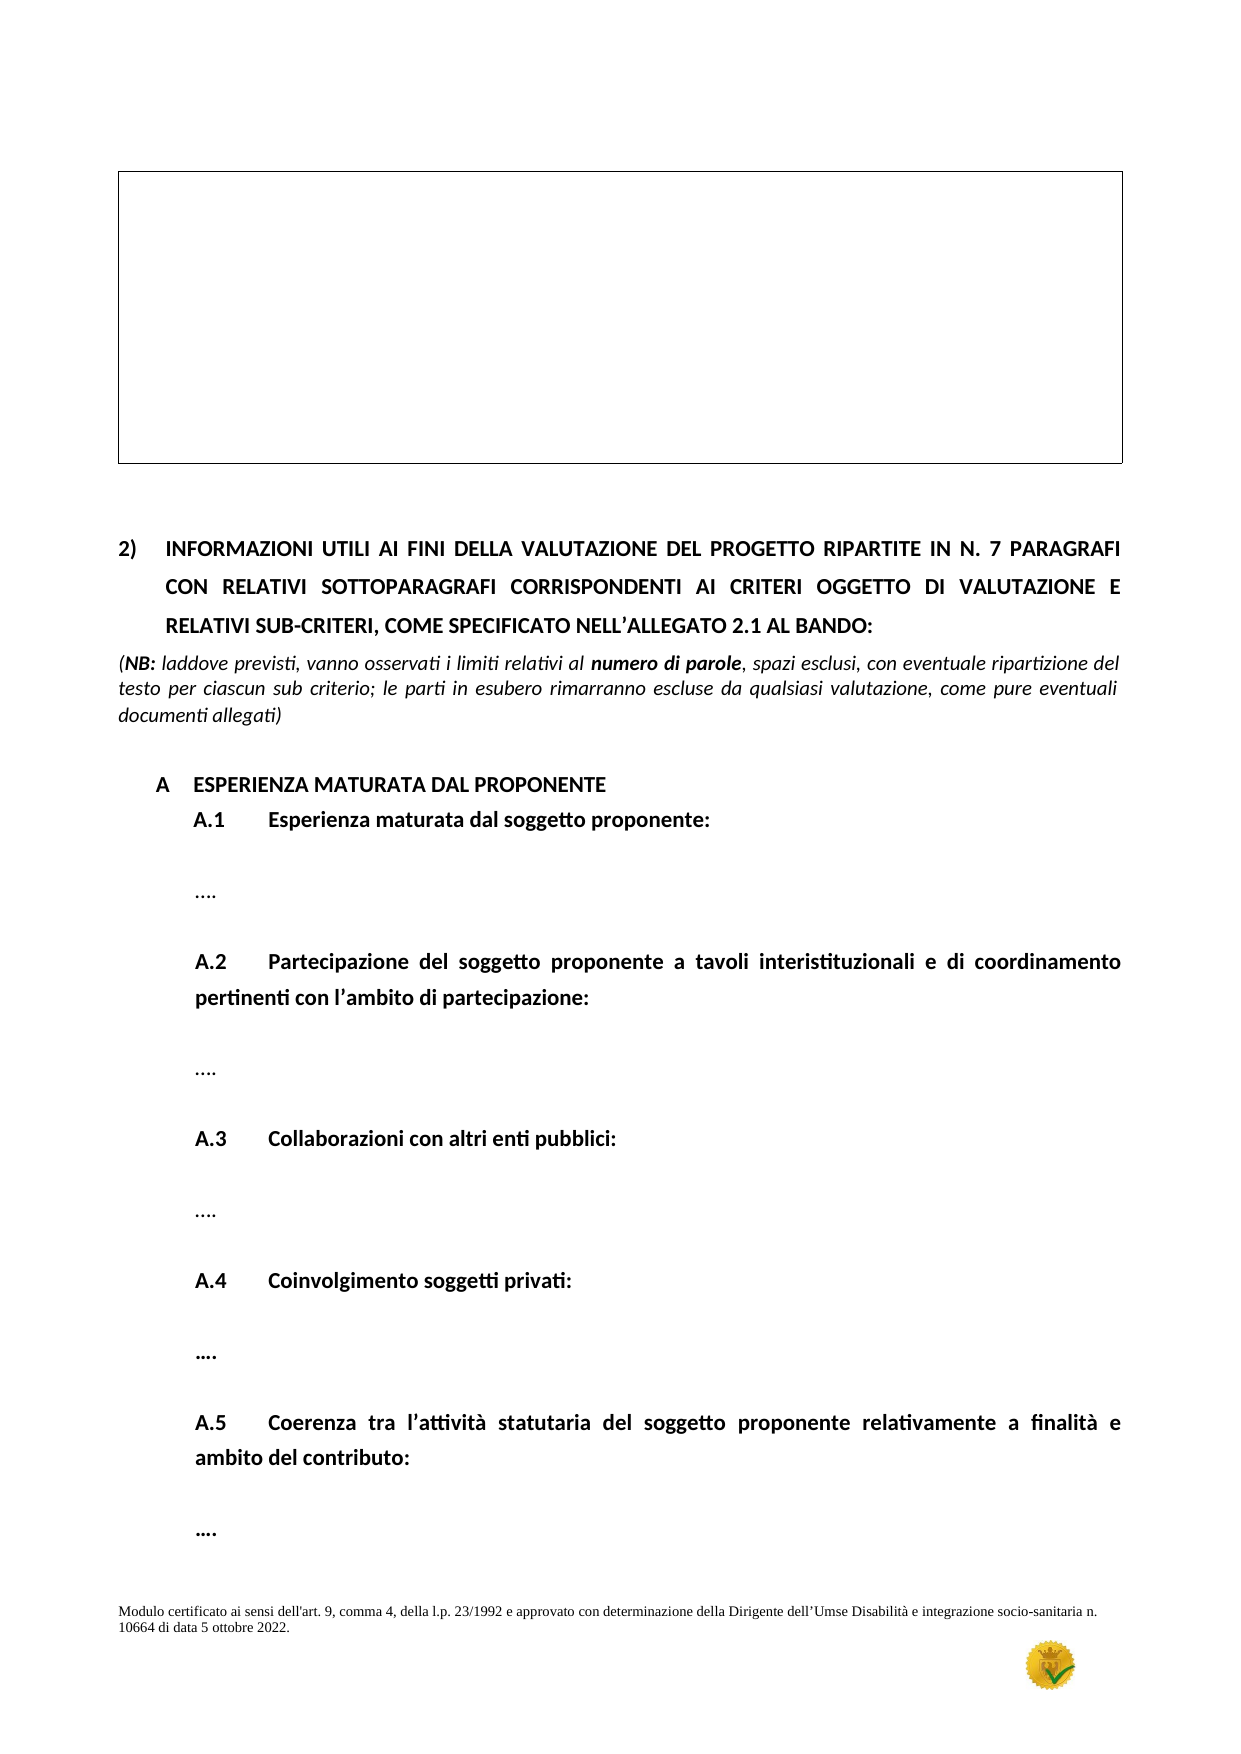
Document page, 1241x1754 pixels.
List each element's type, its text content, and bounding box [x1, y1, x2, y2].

picture [1025, 1640, 1077, 1690]
text A.2 Partecipazione del soggetto proponente a tavoli interistituzionali e di coordinamento pertinenti con l’ambito di partecipazione: [195, 941, 1122, 1012]
text A.4 Coinvolgimento soggetti privati: [195, 1260, 1122, 1295]
list …. [195, 1508, 1122, 1543]
list A.1 Esperienza maturata dal soggetto proponente: [156, 799, 1122, 835]
list ESPERIENZA MATURATA DAL PROPONENTE [156, 764, 1122, 799]
list …. [195, 870, 1122, 906]
list …. [195, 1331, 1122, 1366]
text (NB: laddove previsti, vanno osservati i limiti relativi al numero di parole, spazi esclusi, con eventuale ripartizione del testo per ciascun sub criterio; le parti in esubero rimarranno escluse da qualsiasi valutazione, come pure eventuali documenti allegati) [118, 650, 1122, 729]
list …. [195, 1189, 1122, 1224]
table_header [119, 172, 1122, 463]
list …. [195, 1047, 1122, 1083]
text A.3 Collaborazioni con altri enti pubblici: [195, 1118, 1122, 1154]
text A.5 Coerenza tra l’attività statutaria del soggetto proponente relativamente a finalità e ambito del contributo: [195, 1402, 1122, 1472]
text 2) INFORMAZIONI UTILI AI FINI DELLA VALUTAZIONE DEL PROGETTO RIPARTITE IN N. 7 PARAGRAFI CON RELATIVI SOTTOPARAGRAFI CORRISPONDENTI AI CRITERI OGGETTO DI VALUTAZIONE E RELATIVI SUB-CRITERI, COME SPECIFICATO NELL’ALLEGATO 2.1 AL BANDO: [118, 534, 1122, 639]
